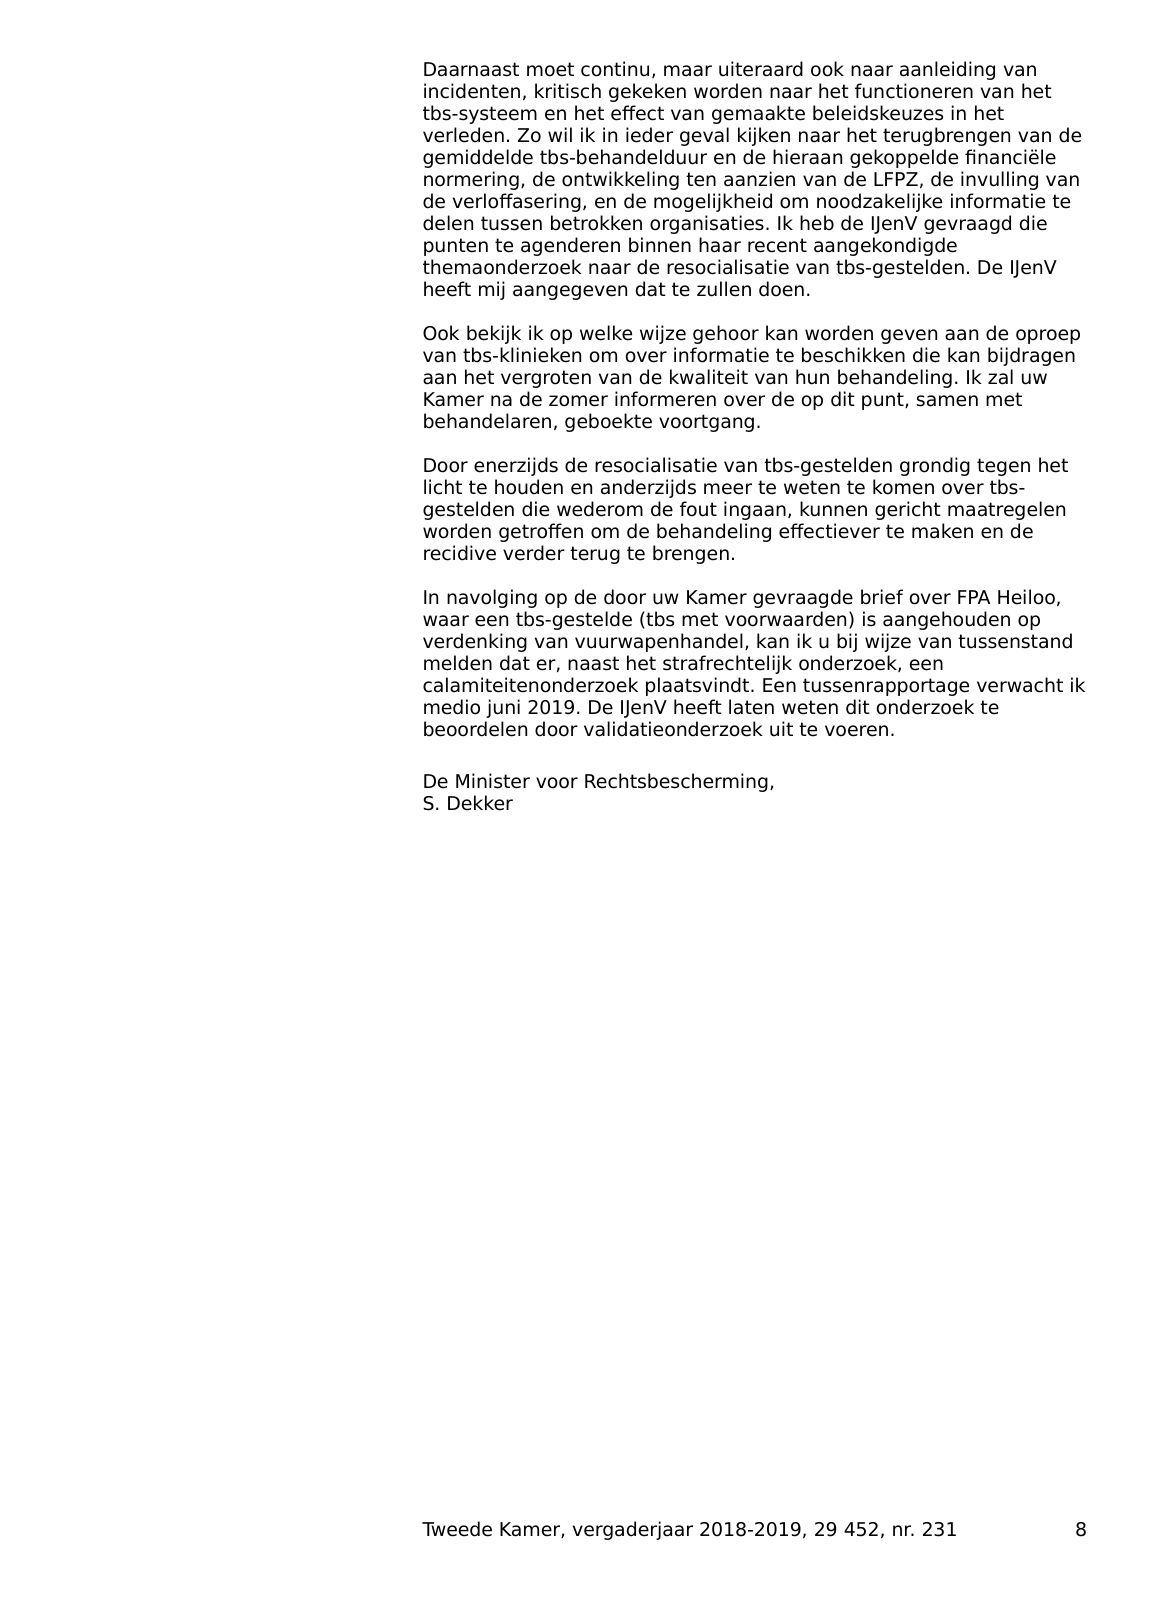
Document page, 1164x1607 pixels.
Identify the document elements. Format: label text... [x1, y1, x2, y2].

text De Minister voor Rechtsbescherming, S. Dekker [422, 771, 1087, 815]
text Door enerzijds de resocialisatie van tbs-gestelden grondig tegen het licht te houden en anderzijds meer te weten te komen over tbs-gestelden die wederom de fout ingaan, kunnen gericht maatregelen worden getroffen om de behandeling effectiever te maken en de recidive verder terug te brengen. [422, 455, 1087, 565]
text Ook bekijk ik op welke wijze gehoor kan worden geven aan de oproep van tbs-klinieken om over informatie te beschikken die kan bijdragen aan het vergroten van de kwaliteit van hun behandeling. Ik zal uw Kamer na de zomer informeren over de op dit punt, samen met behandelaren, geboekte voortgang. [422, 323, 1087, 433]
text In navolging op de door uw Kamer gevraagde brief over FPA Heiloo, waar een tbs-gestelde (tbs met voorwaarden) is aangehouden op verdenking van vuurwapenhandel, kan ik u bij wijze van tussenstand melden dat er, naast het strafrechtelijk onderzoek, een calamiteitenonderzoek plaatsvindt. Een tussenrapportage verwacht ik medio juni 2019. De IJenV heeft laten weten dit onderzoek te beoordelen door validatieonderzoek uit te voeren. [422, 587, 1087, 741]
text Daarnaast moet continu, maar uiteraard ook naar aanleiding van incidenten, kritisch gekeken worden naar het functioneren van het tbs-systeem en het effect van gemaakte beleidskeuzes in het verleden. Zo wil ik in ieder geval kijken naar het terugbrengen van de gemiddelde tbs-behandelduur en de hieraan gekoppelde financiële normering, de ontwikkeling ten aanzien van de LFPZ, de invulling van de verloffasering, en de mogelijkheid om noodzakelijke informatie te delen tussen betrokken organisaties. Ik heb de IJenV gevraagd die punten te agenderen binnen haar recent aangekondigde themaonderzoek naar de resocialisatie van tbs-gestelden. De IJenV heeft mij aangegeven dat te zullen doen. [422, 59, 1087, 301]
